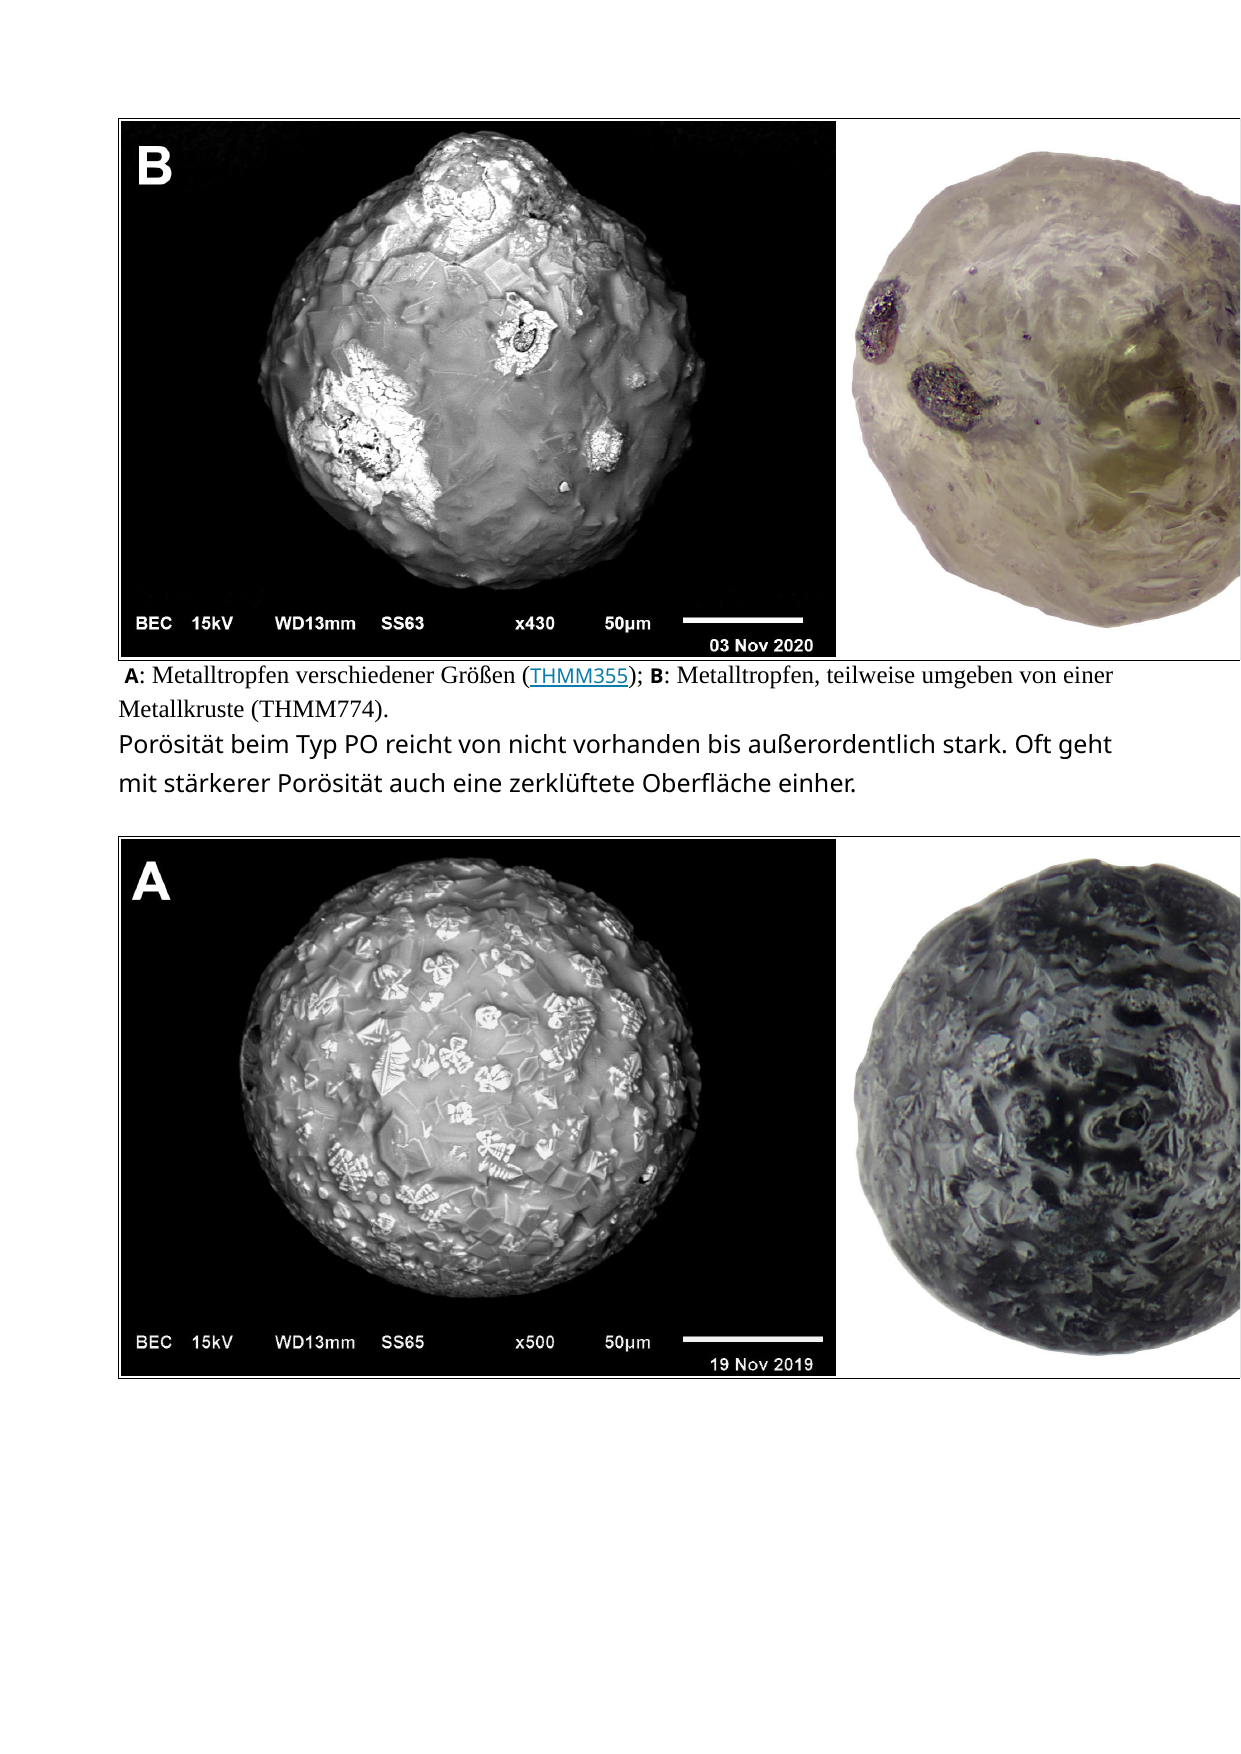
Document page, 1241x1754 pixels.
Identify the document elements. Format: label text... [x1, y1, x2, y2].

table_cell [119, 119, 1240, 660]
text A: Metalltropfen verschiedener Größen (THMM355); B: Metalltropfen, teilweise umgeben von einer Metallkruste (THMM774). [118, 661, 1122, 722]
text Porösität beim Typ PO reicht von nicht vorhanden bis außerordentlich stark. Oft geht mit stärkerer Porösität auch eine zerklüftete Oberfläche einher. [118, 727, 1122, 800]
picture [121, 121, 1241, 657]
picture [121, 839, 1241, 1376]
